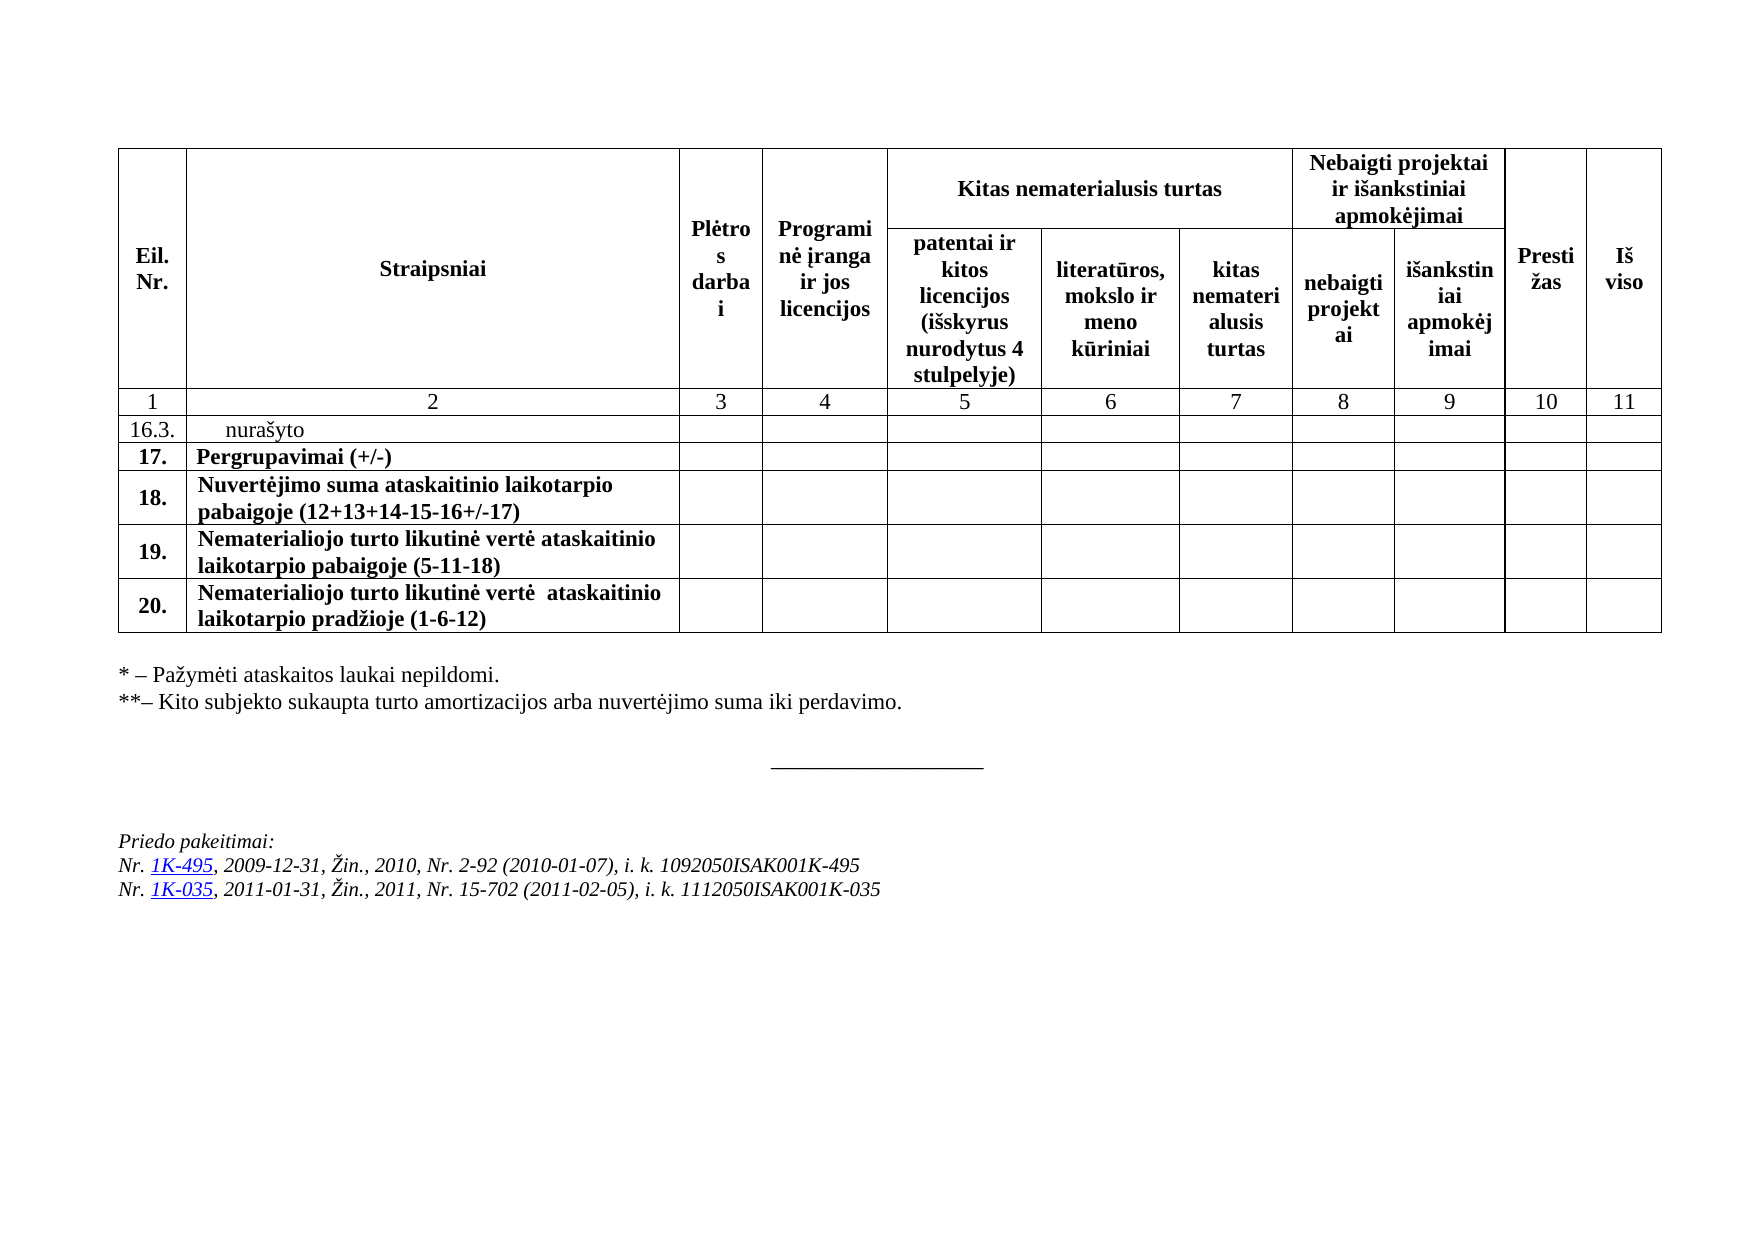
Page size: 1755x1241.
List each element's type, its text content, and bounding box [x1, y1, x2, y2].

table_cell 7 [1180, 389, 1292, 415]
table_cell 5 [888, 389, 1041, 415]
table_cell [888, 579, 1041, 632]
text _________________ [118, 743, 1636, 772]
table_cell [1395, 471, 1504, 524]
table_cell [1042, 579, 1179, 632]
table_header Iš viso [1587, 149, 1661, 387]
table_cell [1042, 443, 1179, 469]
table_cell [1395, 416, 1504, 442]
table_cell 17. [119, 443, 186, 469]
table_cell kitas nematerialusis turtas [1180, 229, 1292, 387]
table_cell [1506, 416, 1586, 442]
table_cell [763, 416, 887, 442]
table_cell [888, 416, 1041, 442]
table_cell [1042, 471, 1179, 524]
text **– Kito subjekto sukaupta turto amortizacijos arba nuvertėjimo suma iki perdavimo. [118, 688, 1636, 714]
table_cell [1293, 416, 1394, 442]
table_cell [680, 443, 762, 469]
table_cell [1506, 525, 1586, 578]
table_cell [888, 443, 1041, 469]
table_cell [1293, 471, 1394, 524]
table_cell [763, 525, 887, 578]
table_cell 19. [119, 525, 186, 578]
table_cell [763, 579, 887, 632]
table_cell [1180, 471, 1292, 524]
table_cell nebaigti projektai [1293, 229, 1394, 387]
text * – Pažymėti ataskaitos laukai nepildomi. [118, 662, 1636, 688]
table_cell 4 [763, 389, 887, 415]
table_cell [1587, 471, 1661, 524]
table_cell [1293, 525, 1394, 578]
table_cell [1506, 579, 1586, 632]
table_cell 3 [680, 389, 762, 415]
table_cell [763, 443, 887, 469]
table_cell [1395, 525, 1504, 578]
table_cell 20. [119, 579, 186, 632]
table_cell 18. [119, 471, 186, 524]
table_cell [1180, 416, 1292, 442]
table_header Prestižas [1506, 149, 1586, 387]
table_cell išankstiniai apmokėjimai [1395, 229, 1504, 387]
table_cell 9 [1395, 389, 1504, 415]
table_cell Nematerialiojo turto likutinė vertė ataskaitinio laikotarpio pradžioje (1-6-12) [187, 579, 679, 632]
table_cell [187, 416, 214, 442]
table_cell [680, 471, 762, 524]
table_cell [1042, 416, 1179, 442]
table_header Plėtros darbai [680, 149, 762, 387]
text Nr. 1K-495, 2009-12-31, Žin., 2010, Nr. 2-92 (2010-01-07), i. k. 1092050ISAK001K-495 [118, 853, 1636, 877]
table_cell [1587, 443, 1661, 469]
table_cell Nuvertėjimo suma ataskaitinio laikotarpio pabaigoje (12+13+14-15-16+/-17) [187, 471, 679, 524]
table_cell [1042, 525, 1179, 578]
table_cell patentai ir kitos licencijos (išskyrus nurodytus 4 stulpelyje) [888, 229, 1041, 387]
table_cell 6 [1042, 389, 1179, 415]
table_cell 16.3. [119, 416, 186, 442]
table_cell [1587, 525, 1661, 578]
table_cell [1293, 443, 1394, 469]
table_cell [1180, 443, 1292, 469]
table_cell [1587, 416, 1661, 442]
table_cell [888, 471, 1041, 524]
table_cell 10 [1506, 389, 1586, 415]
table_cell [763, 471, 887, 524]
table_cell [680, 579, 762, 632]
table_cell literatūros, mokslo ir meno kūriniai [1042, 229, 1179, 387]
table_cell [680, 525, 762, 578]
text Priedo pakeitimai: [118, 829, 1636, 853]
table_cell 8 [1293, 389, 1394, 415]
table_cell [1506, 443, 1586, 469]
text Nr. 1K-035, 2011-01-31, Žin., 2011, Nr. 15-702 (2011-02-05), i. k. 1112050ISAK001K-035 [118, 877, 1636, 901]
table_cell Pergrupavimai (+/-) [187, 443, 679, 469]
table_cell [1395, 443, 1504, 469]
table_cell [1506, 471, 1586, 524]
table_header Straipsniai [187, 149, 679, 387]
table_cell Nematerialiojo turto likutinė vertė ataskaitinio laikotarpio pabaigoje (5-11-18) [187, 525, 679, 578]
table_cell 2 [187, 389, 679, 415]
table_cell nurašyto [214, 416, 679, 442]
table_cell [1293, 579, 1394, 632]
table_cell 11 [1587, 389, 1661, 415]
table_header Programinė įranga ir jos licencijos [763, 149, 887, 387]
table_cell [1395, 579, 1504, 632]
table_header Nebaigti projektai ir išankstiniai apmokėjimai [1293, 149, 1504, 228]
table_header Kitas nematerialusis turtas [888, 149, 1292, 228]
table_cell 1 [119, 389, 186, 415]
table_cell [1180, 525, 1292, 578]
table_header Eil. Nr. [119, 149, 186, 387]
table_cell [1587, 579, 1661, 632]
table_cell [1180, 579, 1292, 632]
table_cell [680, 416, 762, 442]
table_cell [888, 525, 1041, 578]
